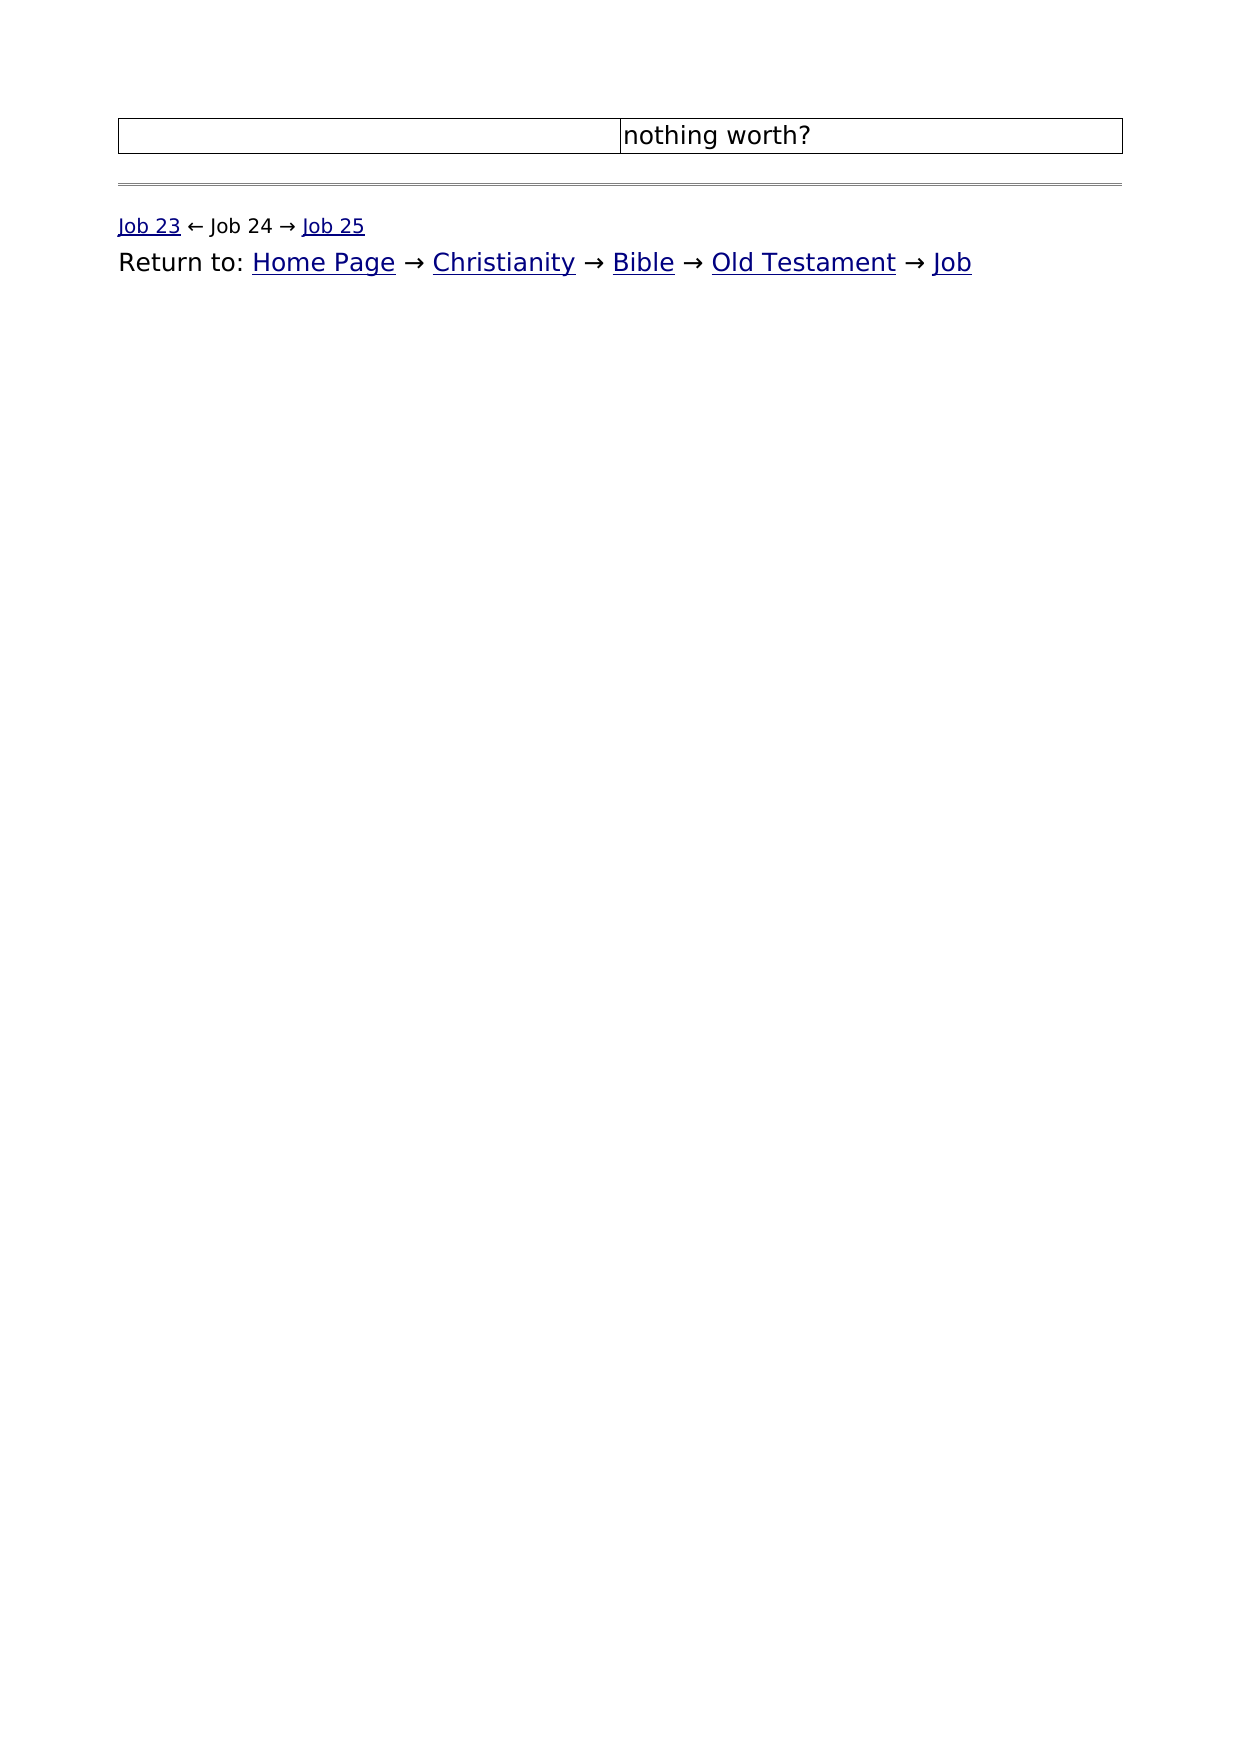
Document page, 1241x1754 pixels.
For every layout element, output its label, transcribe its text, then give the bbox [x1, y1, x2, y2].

table_cell nothing worth? [621, 119, 1122, 153]
table_cell [119, 119, 620, 153]
text Return to: Home Page → Christianity → Bible → Old Testament → Job [118, 248, 1122, 278]
text Job 23 ← Job 24 → Job 25 [118, 214, 1122, 248]
